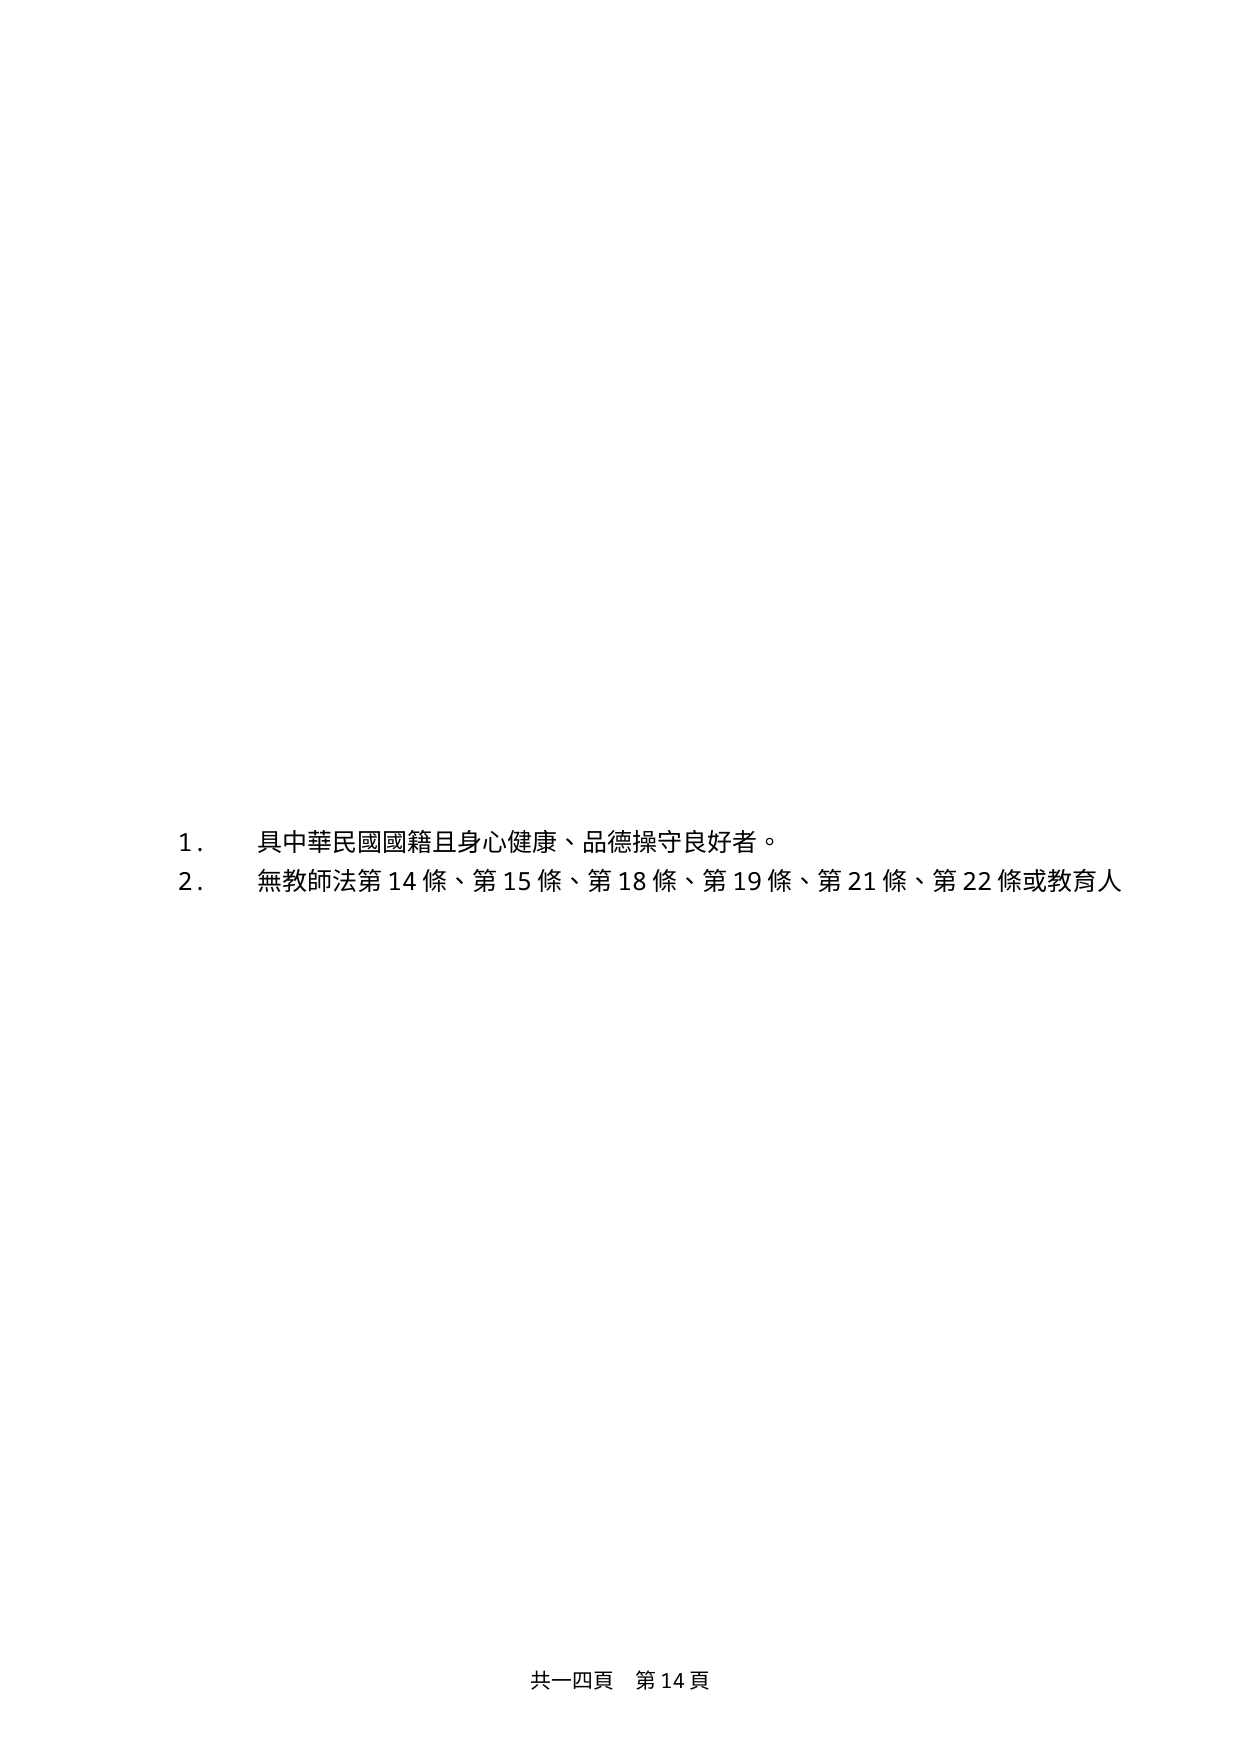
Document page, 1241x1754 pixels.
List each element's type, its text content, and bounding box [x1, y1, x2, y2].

list 無教師法第14條、第15條、第18條、第19條、第21條、第22條或教育人 [177, 862, 1122, 898]
list 具中華民國國籍且身心健康、品德操守良好者。 [177, 799, 1122, 862]
